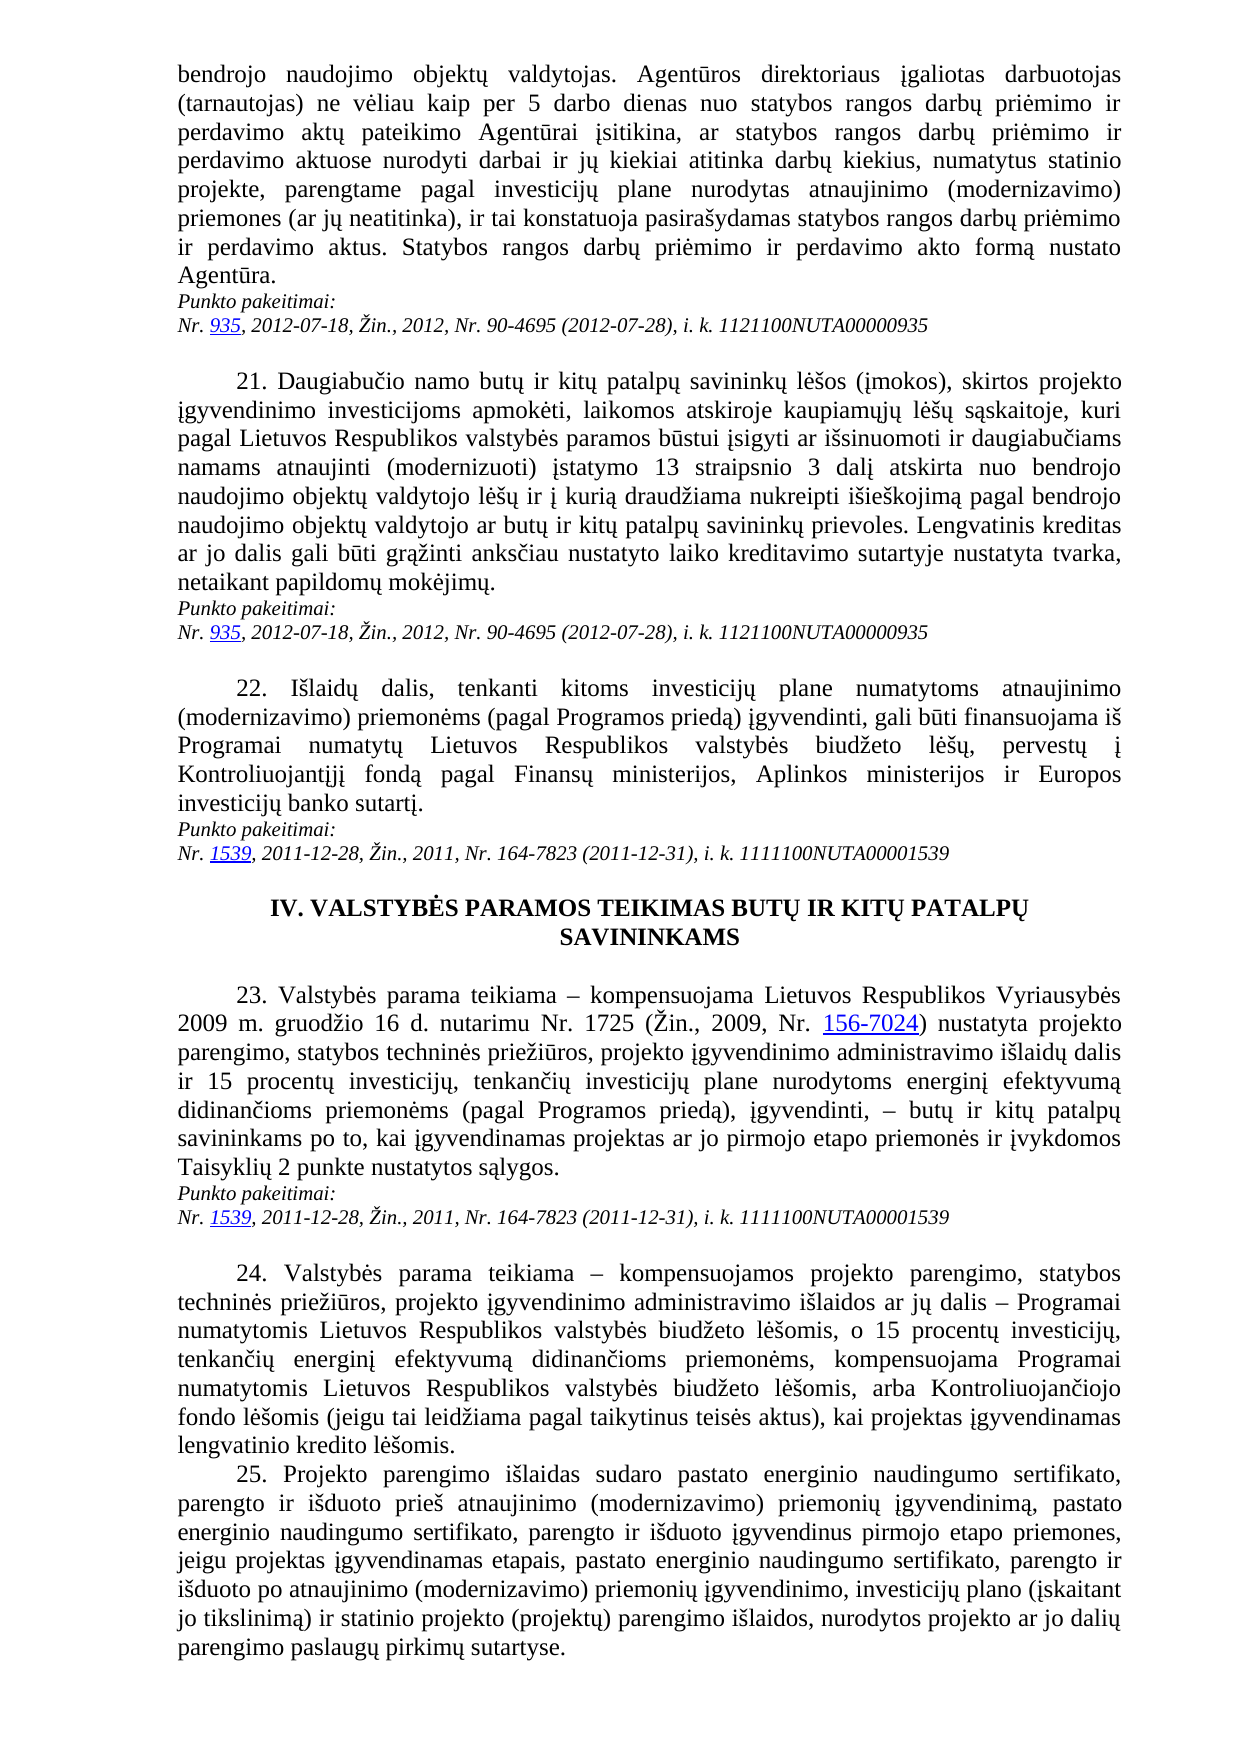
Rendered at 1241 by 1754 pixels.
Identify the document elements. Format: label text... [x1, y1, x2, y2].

text 21. Daugiabučio namo butų ir kitų patalpų savininkų lėšos (įmokos), skirtos projekto įgyvendinimo investicijoms apmokėti, laikomos atskiroje kaupiamųjų lėšų sąskaitoje, kuri pagal Lietuvos Respublikos valstybės paramos būstui įsigyti ar išsinuomoti ir daugiabučiams namams atnaujinti (modernizuoti) įstatymo 13 straipsnio 3 dalį atskirta nuo bendrojo naudojimo objektų valdytojo lėšų ir į kurią draudžiama nukreipti išieškojimą pagal bendrojo naudojimo objektų valdytojo ar butų ir kitų patalpų savininkų prievoles. Lengvatinis kreditas ar jo dalis gali būti grąžinti anksčiau nustatyto laiko kreditavimo sutartyje nustatyta tvarka, netaikant papildomų mokėjimų. [177, 366, 1122, 596]
text Punkto pakeitimai: [177, 1181, 1122, 1205]
text Nr. 935, 2012-07-18, Žin., 2012, Nr. 90-4695 (2012-07-28), i. k. 1121100NUTA00000935 [177, 313, 1122, 337]
text Nr. 1539, 2011-12-28, Žin., 2011, Nr. 164-7823 (2011-12-31), i. k. 1111100NUTA00001539 [177, 841, 1122, 865]
text Nr. 935, 2012-07-18, Žin., 2012, Nr. 90-4695 (2012-07-28), i. k. 1121100NUTA00000935 [177, 620, 1122, 644]
text 23. Valstybės parama teikiama – kompensuojama Lietuvos Respublikos Vyriausybės 2009 m. gruodžio 16 d. nutarimu Nr. 1725 (Žin., 2009, Nr. 156-7024) nustatyta projekto parengimo, statybos techninės priežiūros, projekto įgyvendinimo administravimo išlaidų dalis ir 15 procentų investicijų, tenkančių investicijų plane nurodytoms energinį efektyvumą didinančioms priemonėms (pagal Programos priedą), įgyvendinti, – butų ir kitų patalpų savininkams po to, kai įgyvendinamas projektas ar jo pirmojo etapo priemonės ir įvykdomos Taisyklių 2 punkte nustatytos sąlygos. [177, 980, 1122, 1181]
text Nr. 1539, 2011-12-28, Žin., 2011, Nr. 164-7823 (2011-12-31), i. k. 1111100NUTA00001539 [177, 1205, 1122, 1229]
text 25. Projekto parengimo išlaidas sudaro pastato energinio naudingumo sertifikato, parengto ir išduoto prieš atnaujinimo (modernizavimo) priemonių įgyvendinimą, pastato energinio naudingumo sertifikato, parengto ir išduoto įgyvendinus pirmojo etapo priemones, jeigu projektas įgyvendinamas etapais, pastato energinio naudingumo sertifikato, parengto ir išduoto po atnaujinimo (modernizavimo) priemonių įgyvendinimo, investicijų plano (įskaitant jo tikslinimą) ir statinio projekto (projektų) parengimo išlaidos, nurodytos projekto ar jo dalių parengimo paslaugų pirkimų sutartyse. [177, 1459, 1122, 1660]
text IV. VALSTYBĖS PARAMOS TEIKIMAS BUTŲ IR KITŲ PATALPŲ SAVININKAMS [177, 893, 1122, 951]
text Punkto pakeitimai: [177, 289, 1122, 313]
text Punkto pakeitimai: [177, 596, 1122, 620]
text Punkto pakeitimai: [177, 817, 1122, 841]
text bendrojo naudojimo objektų valdytojas. Agentūros direktoriaus įgaliotas darbuotojas (tarnautojas) ne vėliau kaip per 5 darbo dienas nuo statybos rangos darbų priėmimo ir perdavimo aktų pateikimo Agentūrai įsitikina, ar statybos rangos darbų priėmimo ir perdavimo aktuose nurodyti darbai ir jų kiekiai atitinka darbų kiekius, numatytus statinio projekte, parengtame pagal investicijų plane nurodytas atnaujinimo (modernizavimo) priemones (ar jų neatitinka), ir tai konstatuoja pasirašydamas statybos rangos darbų priėmimo ir perdavimo aktus. Statybos rangos darbų priėmimo ir perdavimo akto formą nustato Agentūra. [177, 59, 1122, 289]
text 22. Išlaidų dalis, tenkanti kitoms investicijų plane numatytoms atnaujinimo (modernizavimo) priemonėms (pagal Programos priedą) įgyvendinti, gali būti finansuojama iš Programai numatytų Lietuvos Respublikos valstybės biudžeto lėšų, pervestų į Kontroliuojantįjį fondą pagal Finansų ministerijos, Aplinkos ministerijos ir Europos investicijų banko sutartį. [177, 673, 1122, 817]
text 24. Valstybės parama teikiama – kompensuojamos projekto parengimo, statybos techninės priežiūros, projekto įgyvendinimo administravimo išlaidos ar jų dalis – Programai numatytomis Lietuvos Respublikos valstybės biudžeto lėšomis, o 15 procentų investicijų, tenkančių energinį efektyvumą didinančioms priemonėms, kompensuojama Programai numatytomis Lietuvos Respublikos valstybės biudžeto lėšomis, arba Kontroliuojančiojo fondo lėšomis (jeigu tai leidžiama pagal taikytinus teisės aktus), kai projektas įgyvendinamas lengvatinio kredito lėšomis. [177, 1258, 1122, 1459]
